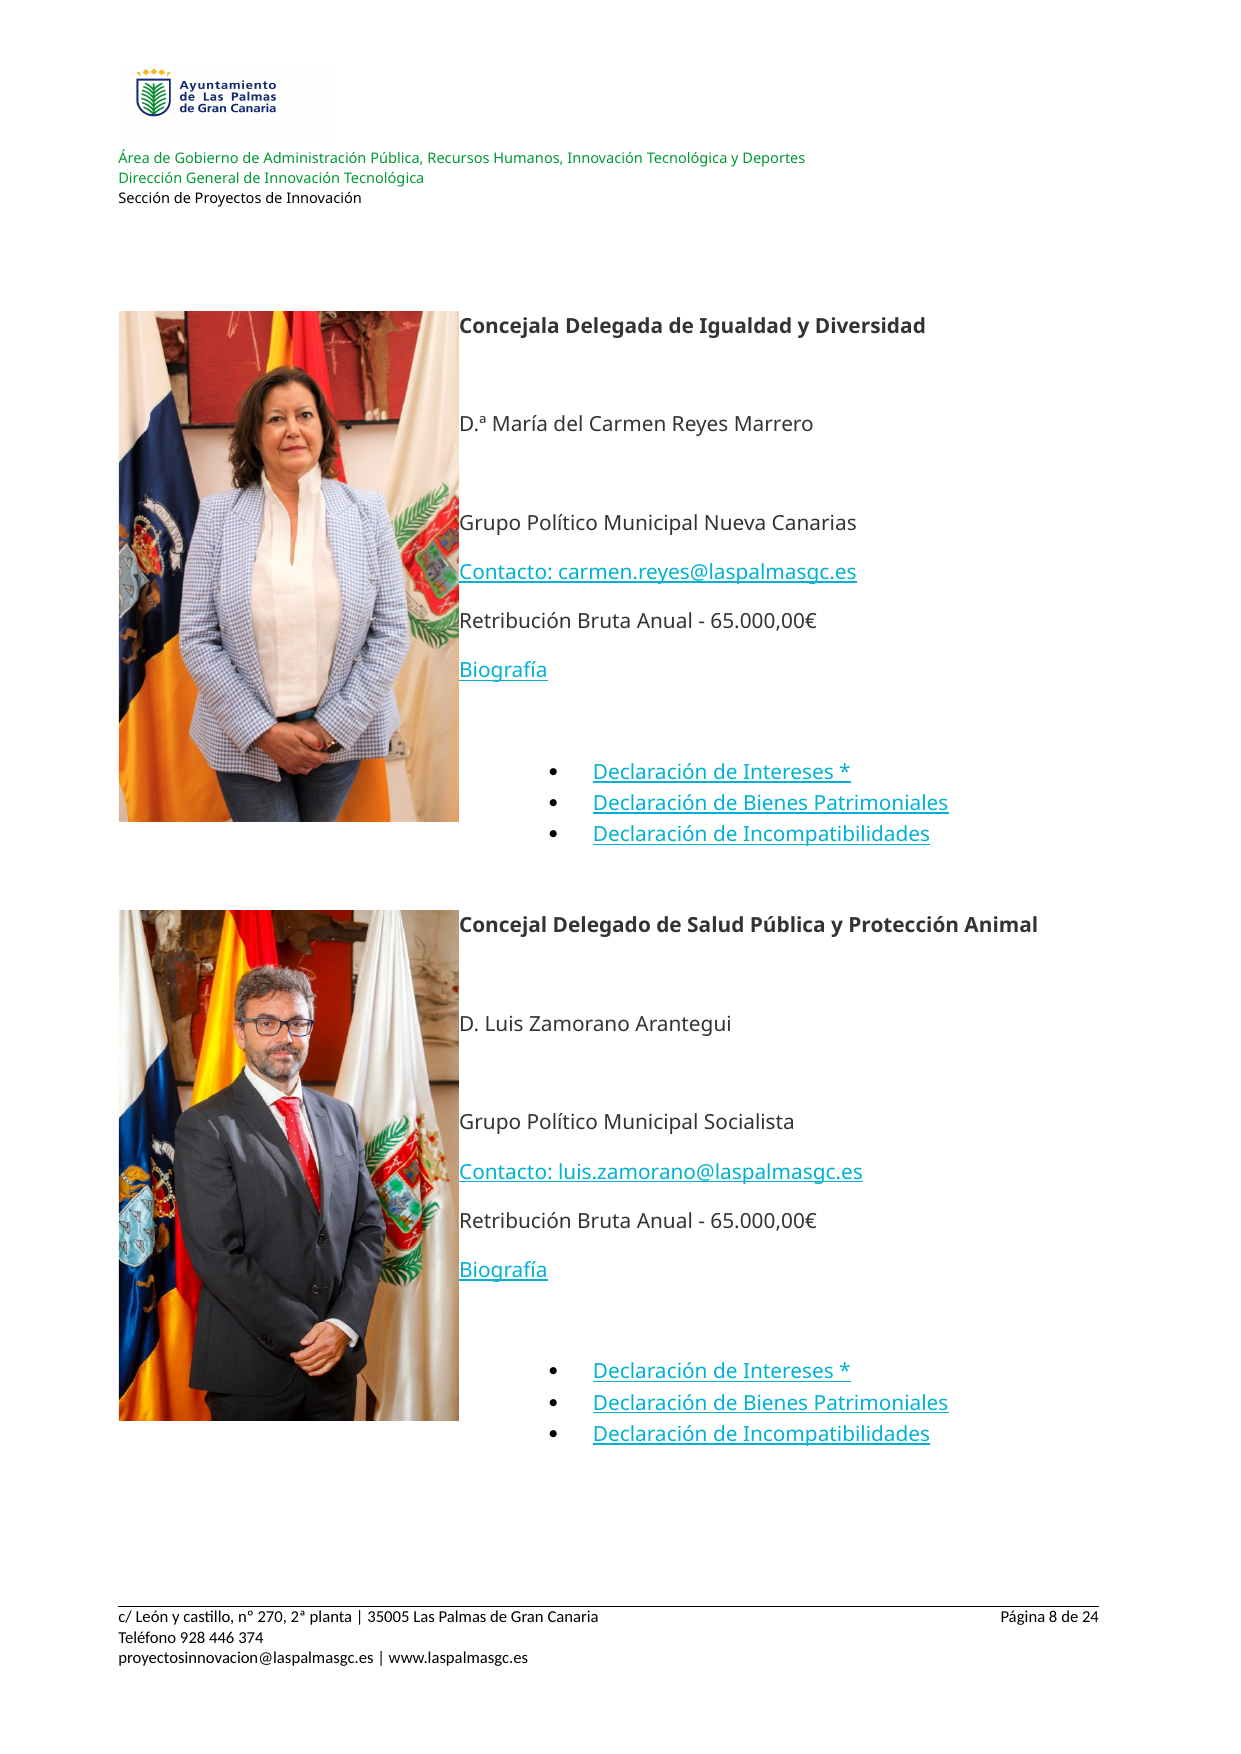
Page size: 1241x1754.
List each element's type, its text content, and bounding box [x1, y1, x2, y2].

text Grupo Político Municipal Nueva Canarias [459, 508, 1122, 536]
list Declaración de Incompatibilidades [209, 1416, 1122, 1448]
text Retribución Bruta Anual - 65.000,00€ [459, 1206, 1122, 1234]
list Declaración de Incompatibilidades [209, 817, 1122, 848]
text Contacto: carmen.reyes@laspalmasgc.es [459, 557, 1122, 586]
text Biografía [459, 1255, 1122, 1284]
text Biografía [459, 656, 1122, 684]
text Concejala Delegada de Igualdad y Diversidad [459, 311, 1122, 339]
text D.ª María del Carmen Reyes Marrero [459, 409, 1122, 438]
list Declaración de Intereses * [459, 754, 1122, 785]
text Retribución Bruta Anual - 65.000,00€ [459, 606, 1122, 635]
list Declaración de Bienes Patrimoniales [459, 1385, 1122, 1416]
list Declaración de Intereses * [459, 1354, 1122, 1385]
list Declaración de Bienes Patrimoniales [459, 785, 1122, 817]
text Concejal Delegado de Salud Pública y Protección Animal [459, 910, 1122, 939]
text Contacto: luis.zamorano@laspalmasgc.es [459, 1157, 1122, 1185]
text Grupo Político Municipal Socialista [459, 1107, 1122, 1136]
text D. Luis Zamorano Arantegui [459, 1009, 1122, 1037]
